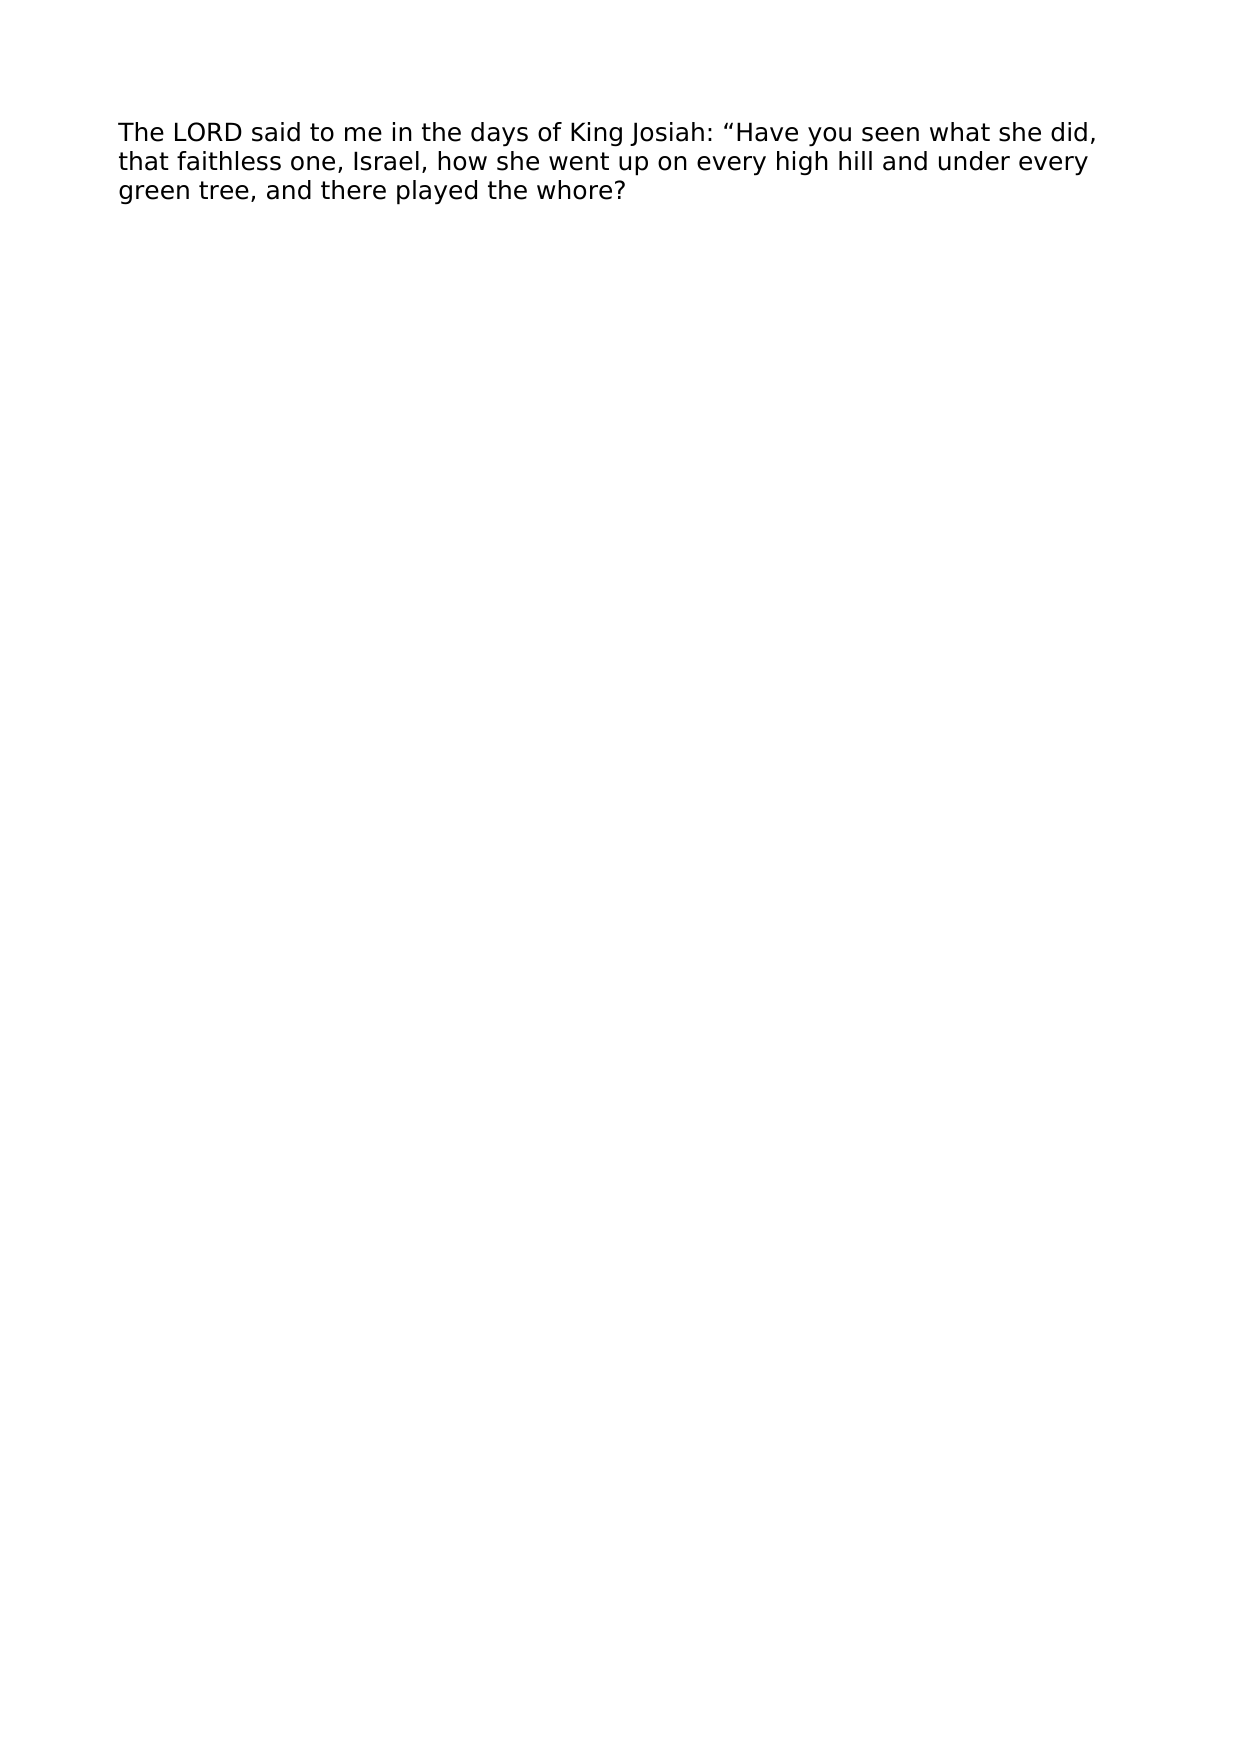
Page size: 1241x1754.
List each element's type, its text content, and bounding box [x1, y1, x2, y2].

text The LORD said to me in the days of King Josiah: “Have you seen what she did, that faithless one, Israel, how she went up on every high hill and under every green tree, and there played the whore? [118, 118, 1122, 206]
